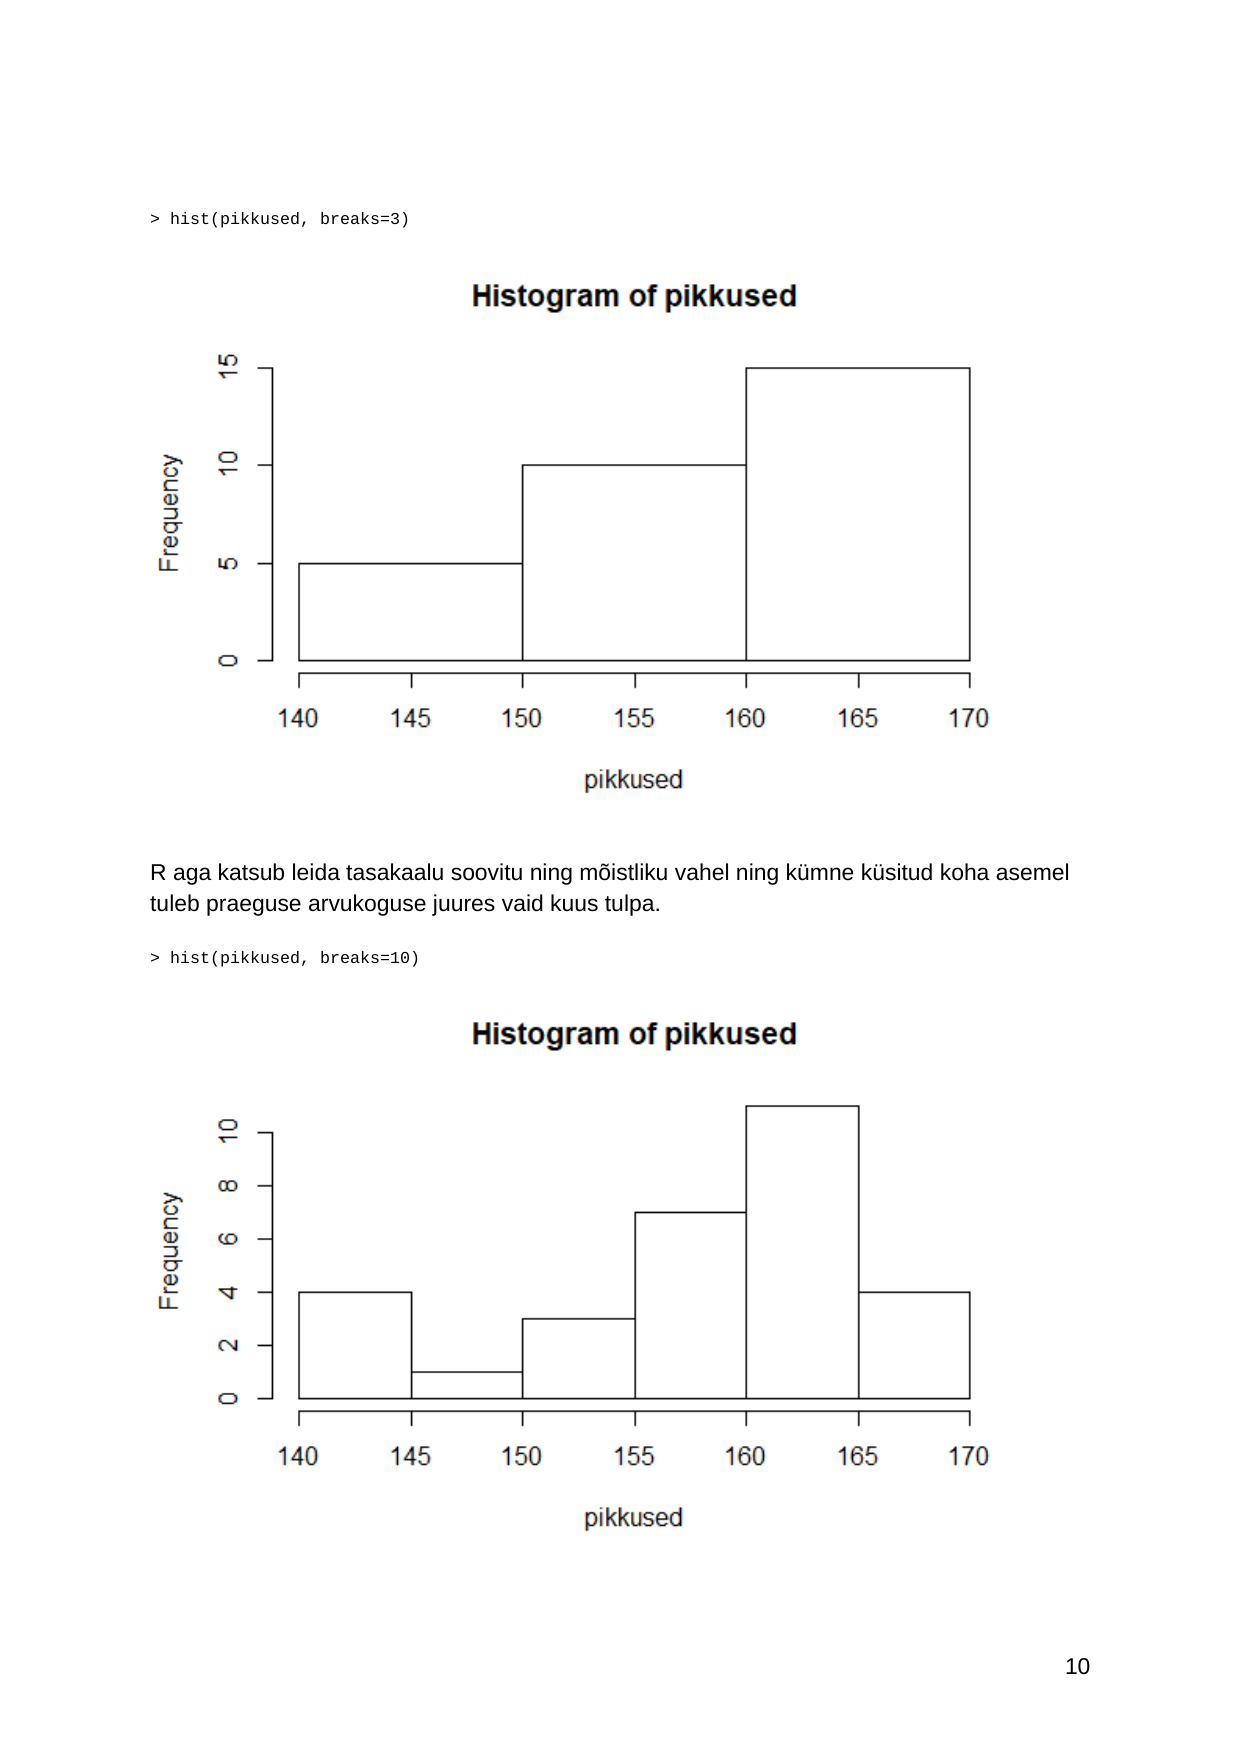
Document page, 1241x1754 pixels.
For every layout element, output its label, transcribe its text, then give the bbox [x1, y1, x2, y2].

picture [150, 233, 1060, 826]
text > hist(pikkused, breaks=10) [150, 950, 1090, 969]
text R aga katsub leida tasakaalu soovitu ning mõistliku vahel ning kümne küsitud koha asemel tuleb praeguse arvukoguse juures vaid kuus tulpa. [150, 859, 1090, 916]
picture [150, 971, 1060, 1564]
text > hist(pikkused, breaks=3) [150, 210, 1090, 825]
